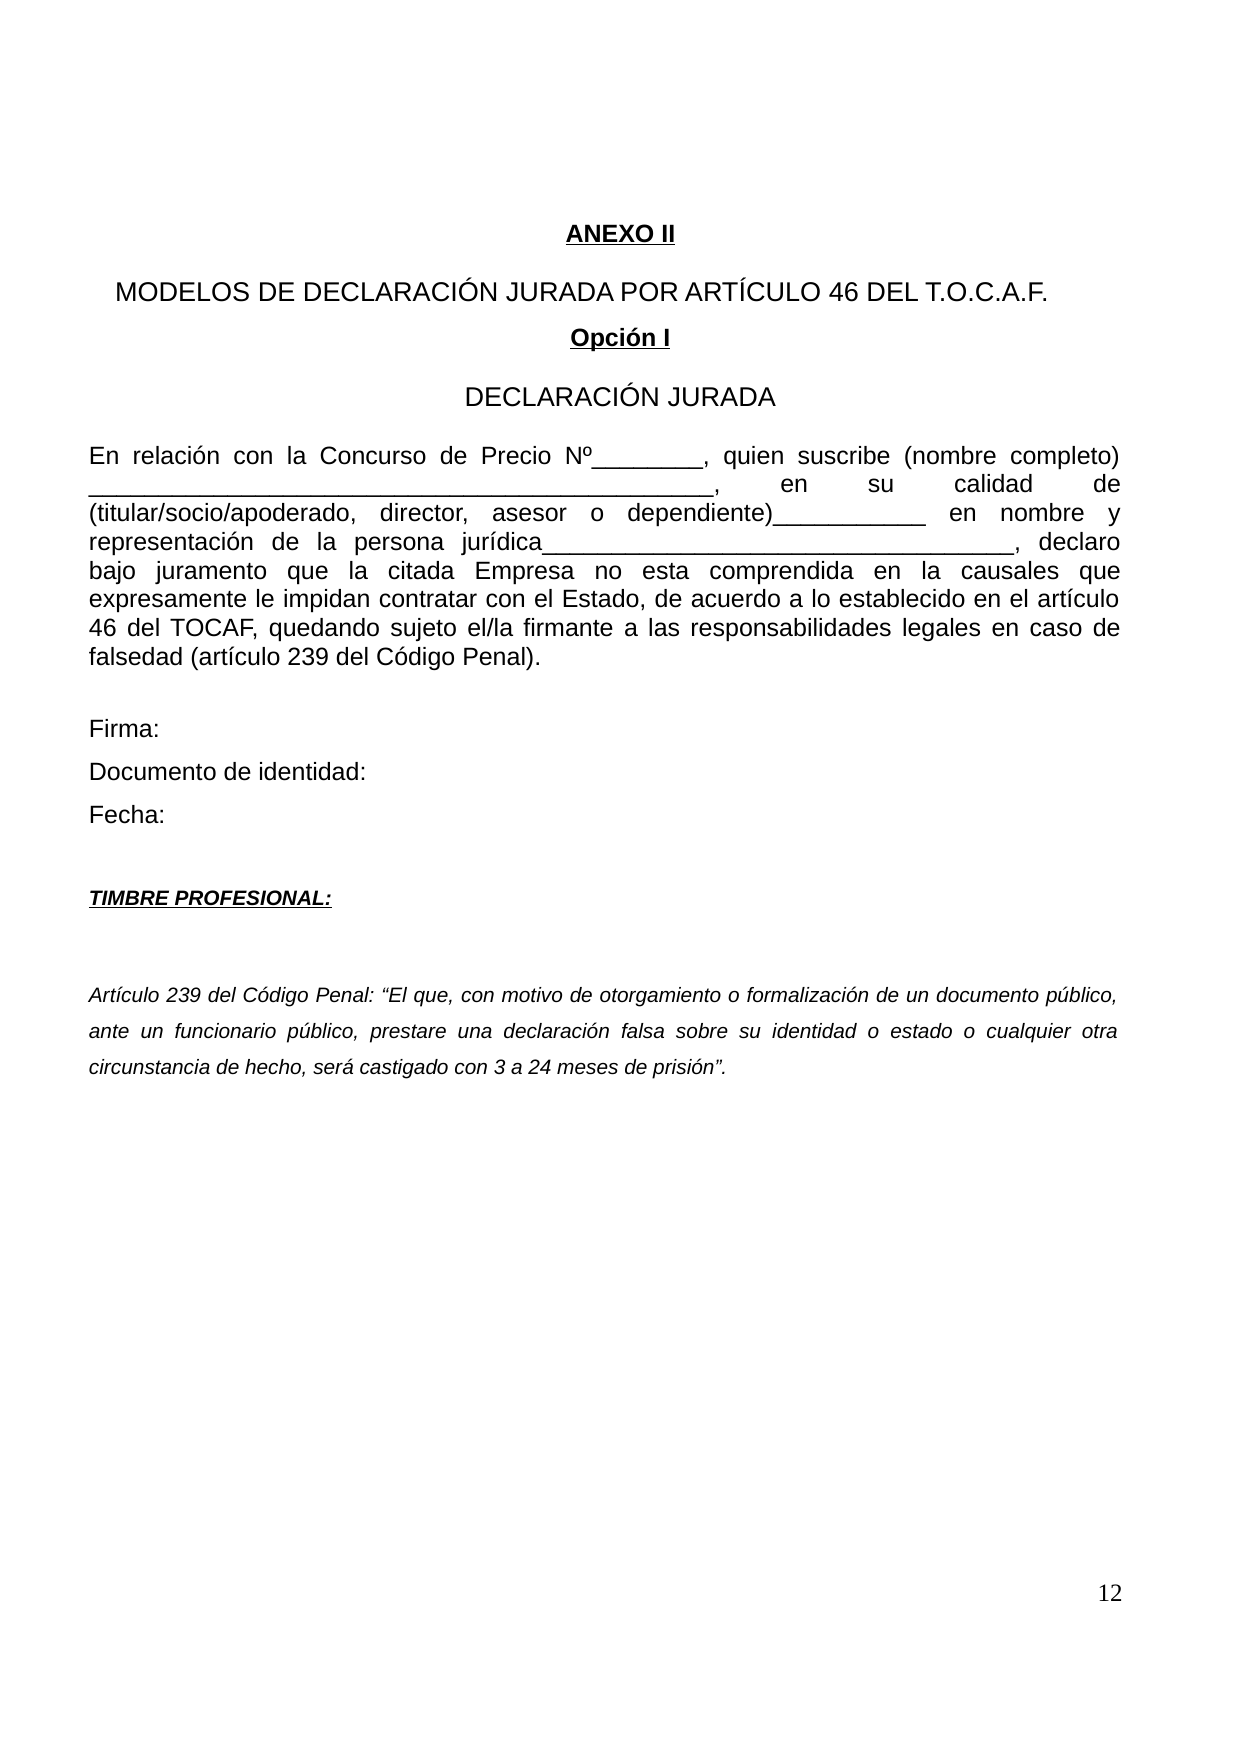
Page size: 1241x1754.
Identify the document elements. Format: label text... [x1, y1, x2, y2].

text En relación con la Concurso de Precio Nº________, quien suscribe (nombre completo) _____________________________________________, en su calidad de (titular/socio/apoderado, director, asesor o dependiente)___________ en nombre y representación de la persona jurídica__________________________________, declaro bajo juramento que la citada Empresa no esta comprendida en la causales que expresamente le impidan contratar con el Estado, de acuerdo a lo establecido en el artículo 46 del TOCAF, quedando sujeto el/la firmante a las responsabilidades legales en caso de falsedad (artículo 239 del Código Penal). [89, 441, 1122, 671]
text Documento de identidad: [89, 757, 1122, 786]
subtitle MODELOS DE DECLARACIÓN JURADA POR ARTÍCULO 46 DEL T.O.C.A.F. [41, 276, 1122, 307]
subtitle ANEXO II [118, 219, 1122, 247]
text Firma: [89, 714, 1122, 742]
text Artículo 239 del Código Penal: “El que, con motivo de otorgamiento o formalización de un documento público, ante un funcionario público, prestare una declaración falsa sobre su identidad o estado o cualquier otra circunstancia de hecho, será castigado con 3 a 24 meses de prisión”. [89, 983, 1122, 1079]
text Fecha: [89, 800, 1122, 829]
text Opción I [118, 323, 1122, 352]
text DECLARACIÓN JURADA [118, 381, 1122, 412]
text TIMBRE PROFESIONAL: [89, 886, 1122, 910]
